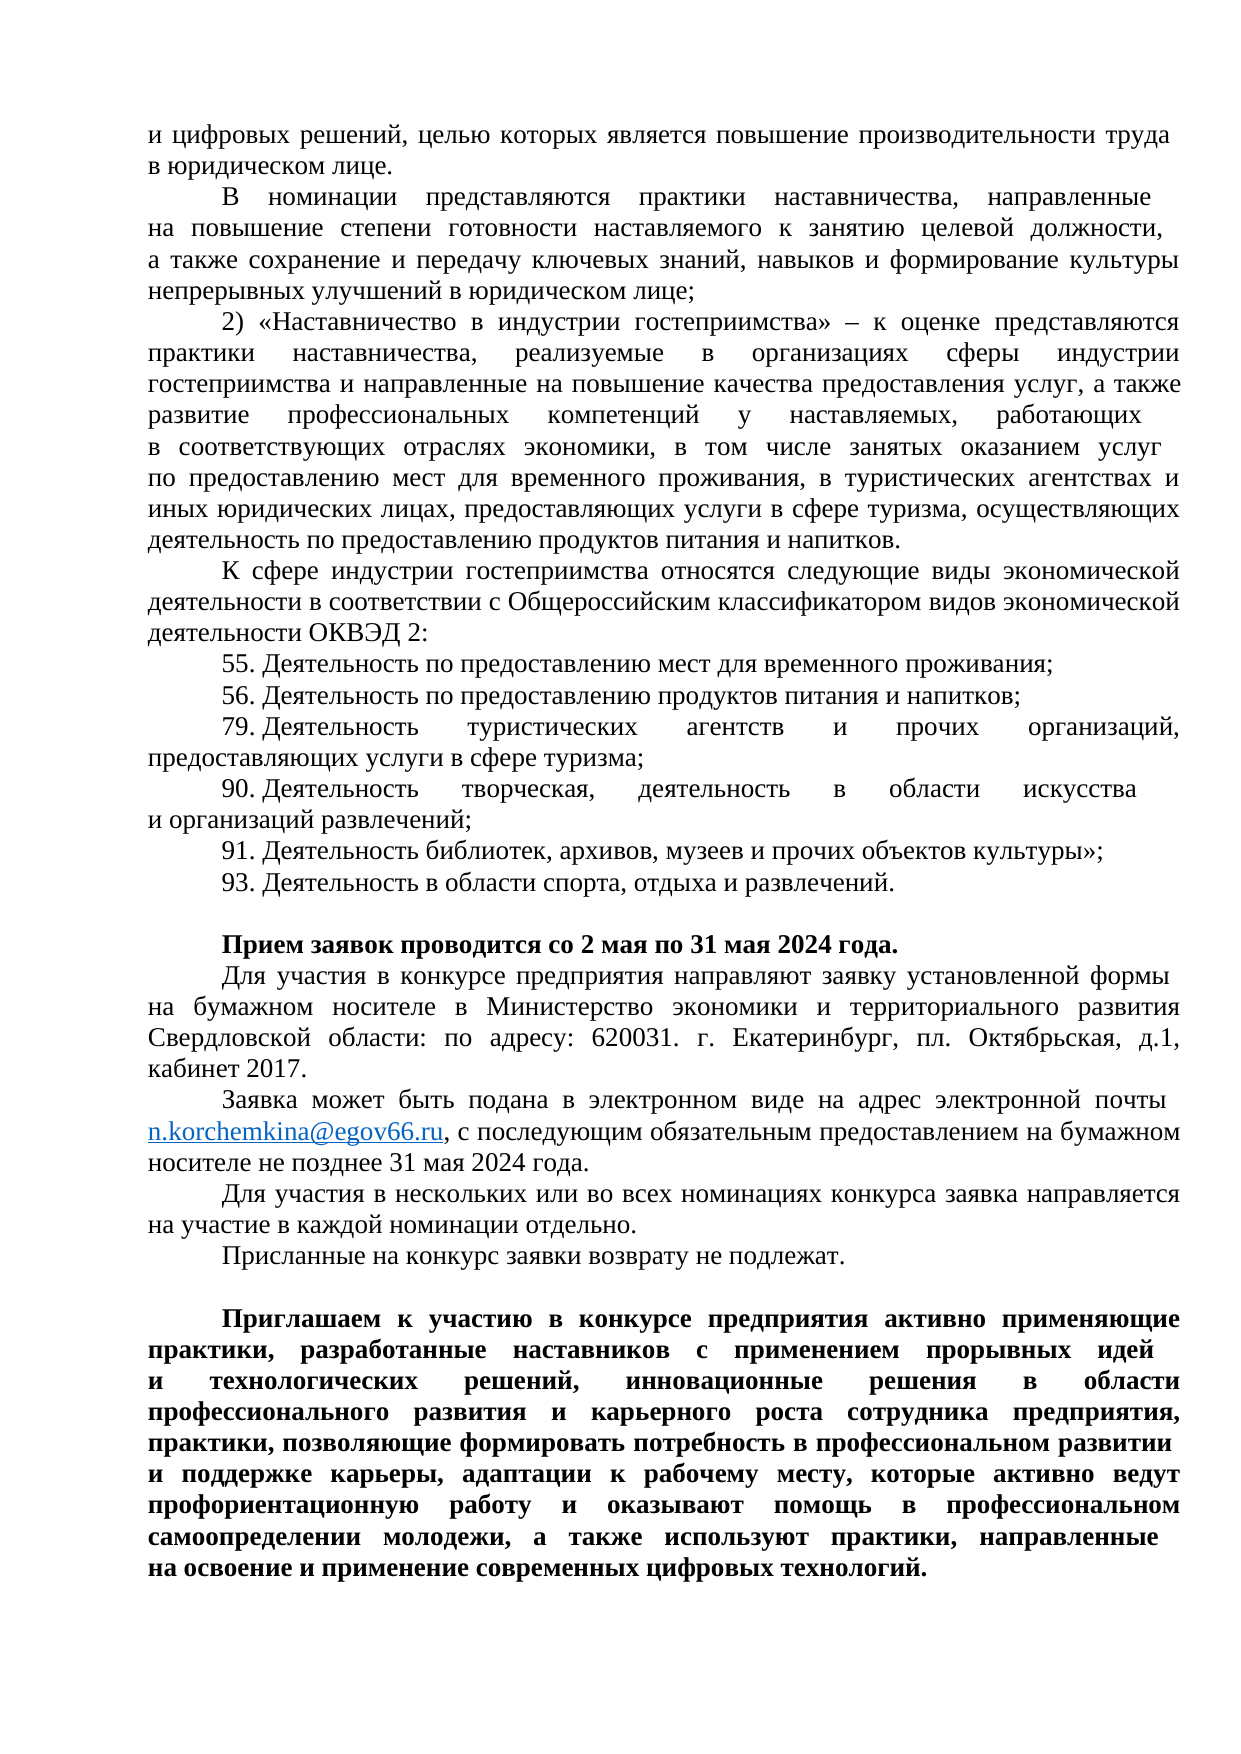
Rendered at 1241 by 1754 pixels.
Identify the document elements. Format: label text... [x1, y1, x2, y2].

text 2) «Наставничество в индустрии гостеприимства» – к оценке представляются практики наставничества, реализуемые в организациях сферы индустрии гостеприимства и направленные на повышение качества предоставления услуг, а также развитие профессиональных компетенций у наставляемых, работающих в соответствующих отраслях экономики, в том числе занятых оказанием услуг по предоставлению мест для временного проживания, в туристических агентствах и иных юридических лицах, предоставляющих услуги в сфере туризма, осуществляющих деятельность по предоставлению продуктов питания и напитков. [148, 305, 1181, 554]
text 91. Деятельность библиотек, архивов, музеев и прочих объектов культуры»; [148, 834, 1181, 866]
text Приглашаем к участию в конкурсе предприятия активно применяющие практики, разработанные наставников с применением прорывных идей и технологических решений, инновационные решения в области профессионального развития и карьерного роста сотрудника предприятия, практики, позволяющие формировать потребность в профессиональном развитии и поддержке карьеры, адаптации к рабочему месту, которые активно ведут профориентационную работу и оказывают помощь в профессиональном самоопределении молодежи, а также используют практики, направленные на освоение и применение современных цифровых технологий. [148, 1302, 1181, 1582]
text Заявка может быть подана в электронном виде на адрес электронной почты n.korchemkina@egov66.ru, с последующим обязательным предоставлением на бумажном носителе не позднее 31 мая 2024 года. [148, 1084, 1181, 1177]
text 55. Деятельность по предоставлению мест для временного проживания; [148, 648, 1181, 679]
text 93. Деятельность в области спорта, отдыха и развлечений. [148, 866, 1181, 897]
text 56. Деятельность по предоставлению продуктов питания и напитков; [148, 679, 1181, 710]
text 79. Деятельность туристических агентств и прочих организаций, предоставляющих услуги в сфере туризма; [148, 710, 1181, 772]
text Для участия в конкурсе предприятия направляют заявку установленной формы на бумажном носителе в Министерство экономики и территориального развития Свердловской области: по адресу: 620031. г. Екатеринбург, пл. Октябрьская, д.1, кабинет 2017. [148, 959, 1181, 1084]
text В номинации представляются практики наставничества, направленные на повышение степени готовности наставляемого к занятию целевой должности, а также сохранение и передачу ключевых знаний, навыков и формирование культуры непрерывных улучшений в юридическом лице; [148, 180, 1181, 305]
text Для участия в нескольких или во всех номинациях конкурса заявка направляется на участие в каждой номинации отдельно. [148, 1177, 1181, 1239]
text К сфере индустрии гостеприимства относятся следующие виды экономической деятельности в соответствии с Общероссийским классификатором видов экономической деятельности ОКВЭД 2: [148, 554, 1181, 648]
text 90. Деятельность творческая, деятельность в области искусства и организаций развлечений; [148, 772, 1181, 834]
text Прием заявок проводится со 2 мая по 31 мая 2024 года. [148, 928, 1211, 959]
text и цифровых решений, целью которых является повышение производительности труда в юридическом лице. [148, 118, 1181, 180]
text Присланные на конкурс заявки возврату не подлежат. [148, 1239, 1181, 1271]
